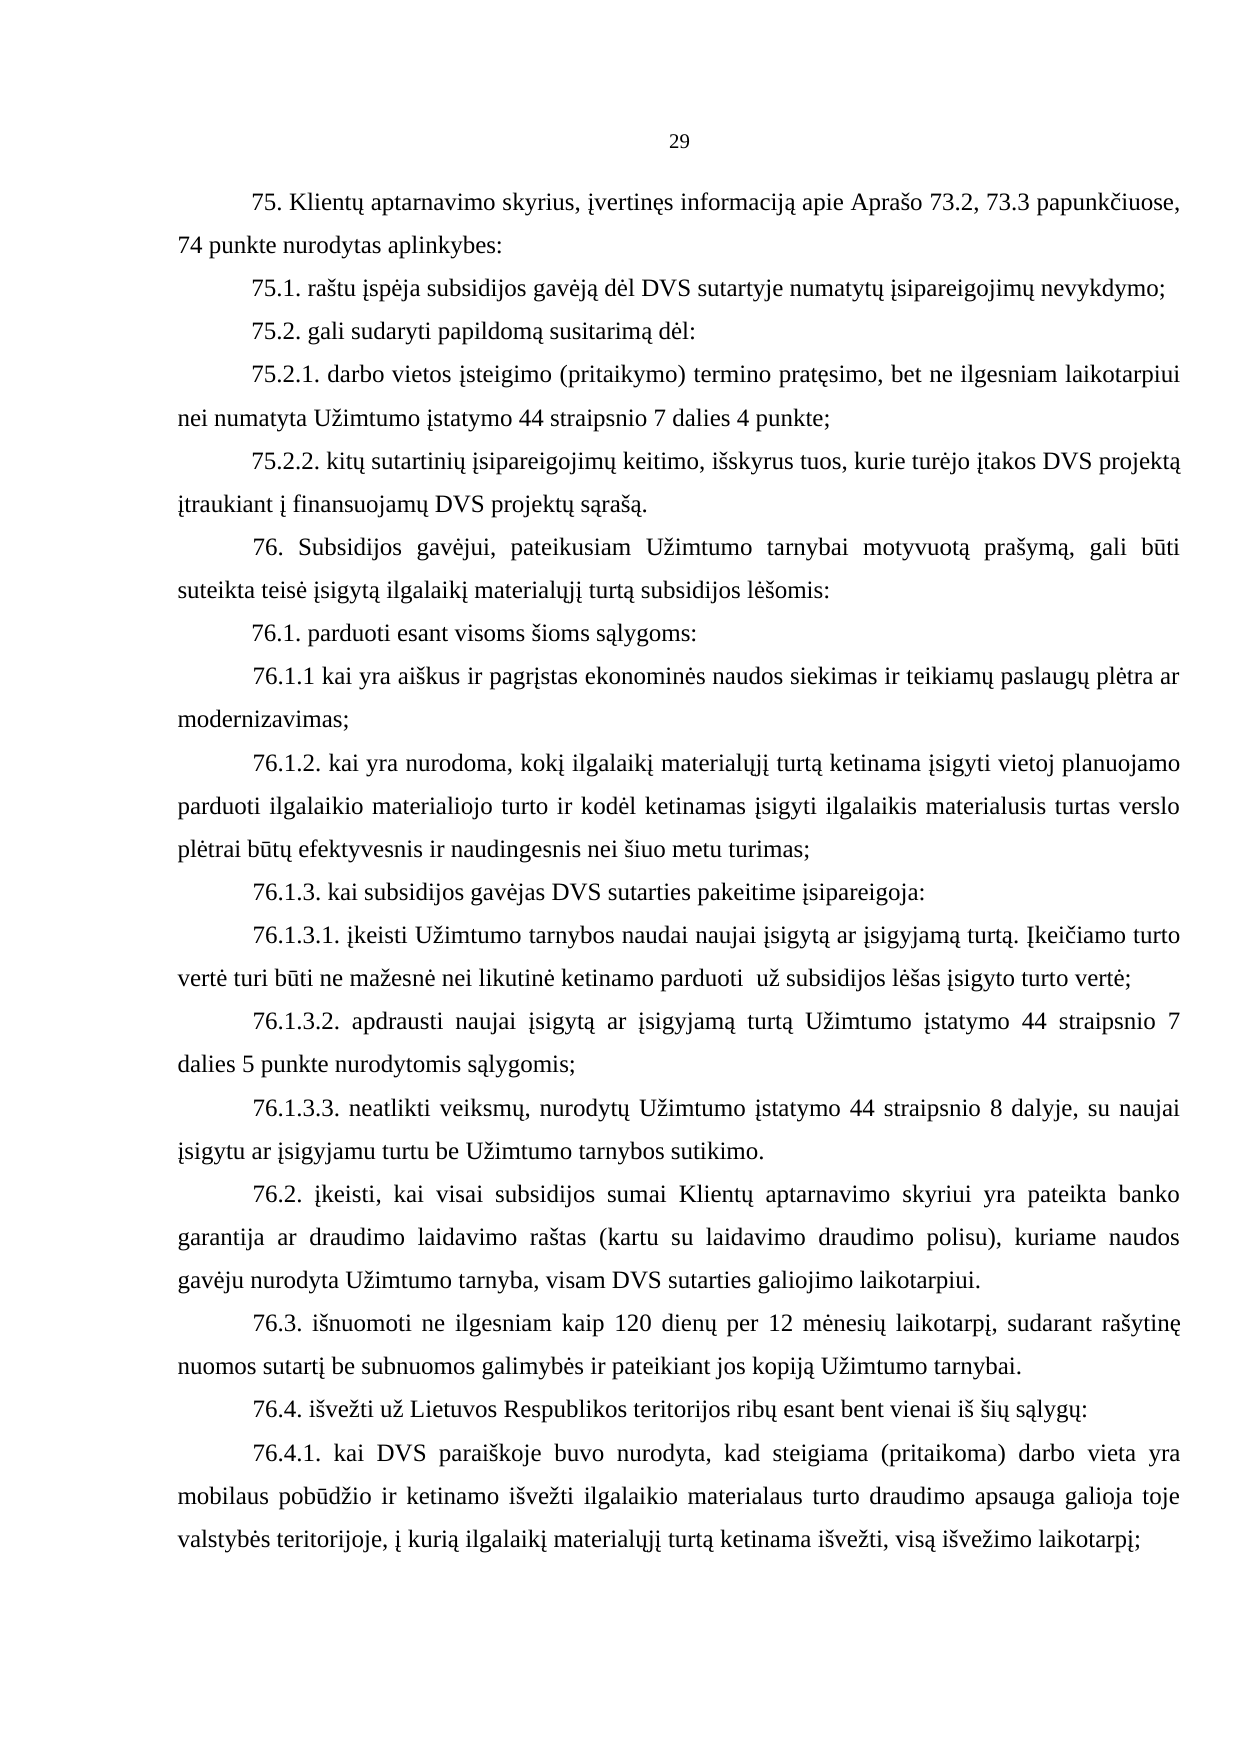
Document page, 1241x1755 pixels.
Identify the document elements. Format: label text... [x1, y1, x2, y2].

text 76.4.1. kai DVS paraiškoje buvo nurodyta, kad steigiama (pritaikoma) darbo vieta yra mobilaus pobūdžio ir ketinamo išvežti ilgalaikio materialaus turto draudimo apsauga galioja toje valstybės teritorijoje, į kurią ilgalaikį materialųjį turtą ketinama išvežti, visą išvežimo laikotarpį; [177, 1438, 1181, 1553]
text 76.4. išvežti už Lietuvos Respublikos teritorijos ribų esant bent vienai iš šių sąlygų: [177, 1394, 1181, 1423]
text 76.3. išnuomoti ne ilgesniam kaip 120 dienų per 12 mėnesių laikotarpį, sudarant rašytinę nuomos sutartį be subnuomos galimybės ir pateikiant jos kopiją Užimtumo tarnybai. [177, 1308, 1181, 1380]
text 76.2. įkeisti, kai visai subsidijos sumai Klientų aptarnavimo skyriui yra pateikta banko garantija ar draudimo laidavimo raštas (kartu su laidavimo draudimo polisu), kuriame naudos gavėju nurodyta Užimtumo tarnyba, visam DVS sutarties galiojimo laikotarpiui. [177, 1179, 1181, 1294]
text 75.2.2. kitų sutartinių įsipareigojimų keitimo, išskyrus tuos, kurie turėjo įtakos DVS projektą įtraukiant į finansuojamų DVS projektų sąrašą. [177, 446, 1181, 518]
text 75.2. gali sudaryti papildomą susitarimą dėl: [177, 316, 1181, 345]
text 76.1.1 kai yra aiškus ir pagrįstas ekonominės naudos siekimas ir teikiamų paslaugų plėtra ar modernizavimas; [177, 661, 1181, 733]
text 75. Klientų aptarnavimo skyrius, įvertinęs informaciją apie Aprašo 73.2, 73.3 papunkčiuose, 74 punkte nurodytas aplinkybes: [177, 187, 1181, 259]
text 76.1.3. kai subsidijos gavėjas DVS sutarties pakeitime įsipareigoja: [177, 877, 1181, 906]
text 75.2.1. darbo vietos įsteigimo (pritaikymo) termino pratęsimo, bet ne ilgesniam laikotarpiui nei numatyta Užimtumo įstatymo 44 straipsnio 7 dalies 4 punkte; [177, 359, 1181, 431]
text 76.1.3.3. neatlikti veiksmų, nurodytų Užimtumo įstatymo 44 straipsnio 8 dalyje, su naujai įsigytu ar įsigyjamu turtu be Užimtumo tarnybos sutikimo. [177, 1093, 1181, 1164]
text 76. Subsidijos gavėjui, pateikusiam Užimtumo tarnybai motyvuotą prašymą, gali būti suteikta teisė įsigytą ilgalaikį materialųjį turtą subsidijos lėšomis: [177, 532, 1181, 604]
text 76.1.2. kai yra nurodoma, kokį ilgalaikį materialųjį turtą ketinama įsigyti vietoj planuojamo parduoti ilgalaikio materialiojo turto ir kodėl ketinamas įsigyti ilgalaikis materialusis turtas verslo plėtrai būtų efektyvesnis ir naudingesnis nei šiuo metu turimas; [177, 748, 1181, 863]
text 76.1.3.2. apdrausti naujai įsigytą ar įsigyjamą turtą Užimtumo įstatymo 44 straipsnio 7 dalies 5 punkte nurodytomis sąlygomis; [177, 1006, 1181, 1078]
text 76.1. parduoti esant visoms šioms sąlygoms: [177, 618, 1181, 647]
text 76.1.3.1. įkeisti Užimtumo tarnybos naudai naujai įsigytą ar įsigyjamą turtą. Įkeičiamo turto vertė turi būti ne mažesnė nei likutinė ketinamo parduoti už subsidijos lėšas įsigyto turto vertė; [177, 920, 1181, 992]
text 75.1. raštu įspėja subsidijos gavėją dėl DVS sutartyje numatytų įsipareigojimų nevykdymo; [177, 273, 1181, 302]
